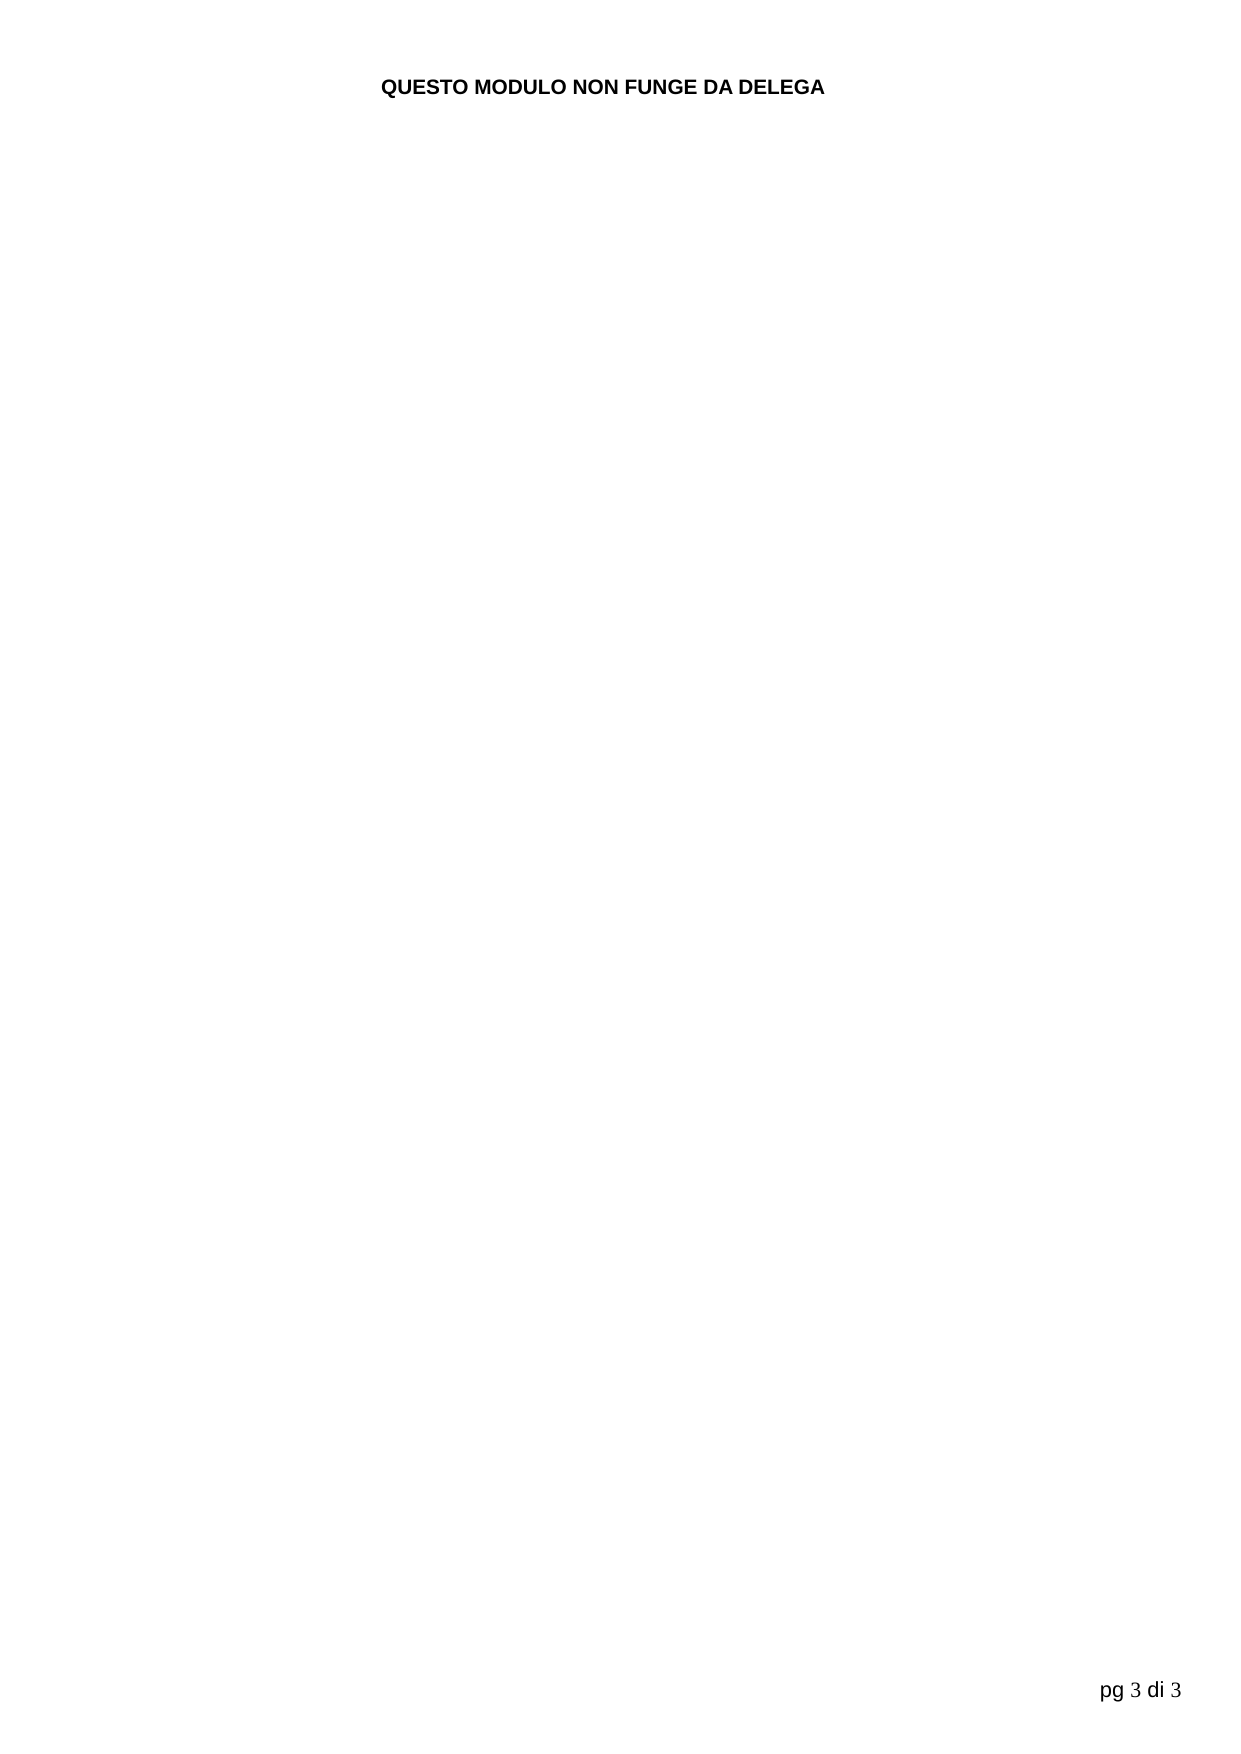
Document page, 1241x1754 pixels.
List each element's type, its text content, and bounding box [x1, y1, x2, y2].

text QUESTO MODULO NON FUNGE DA DELEGA [25, 75, 1181, 99]
